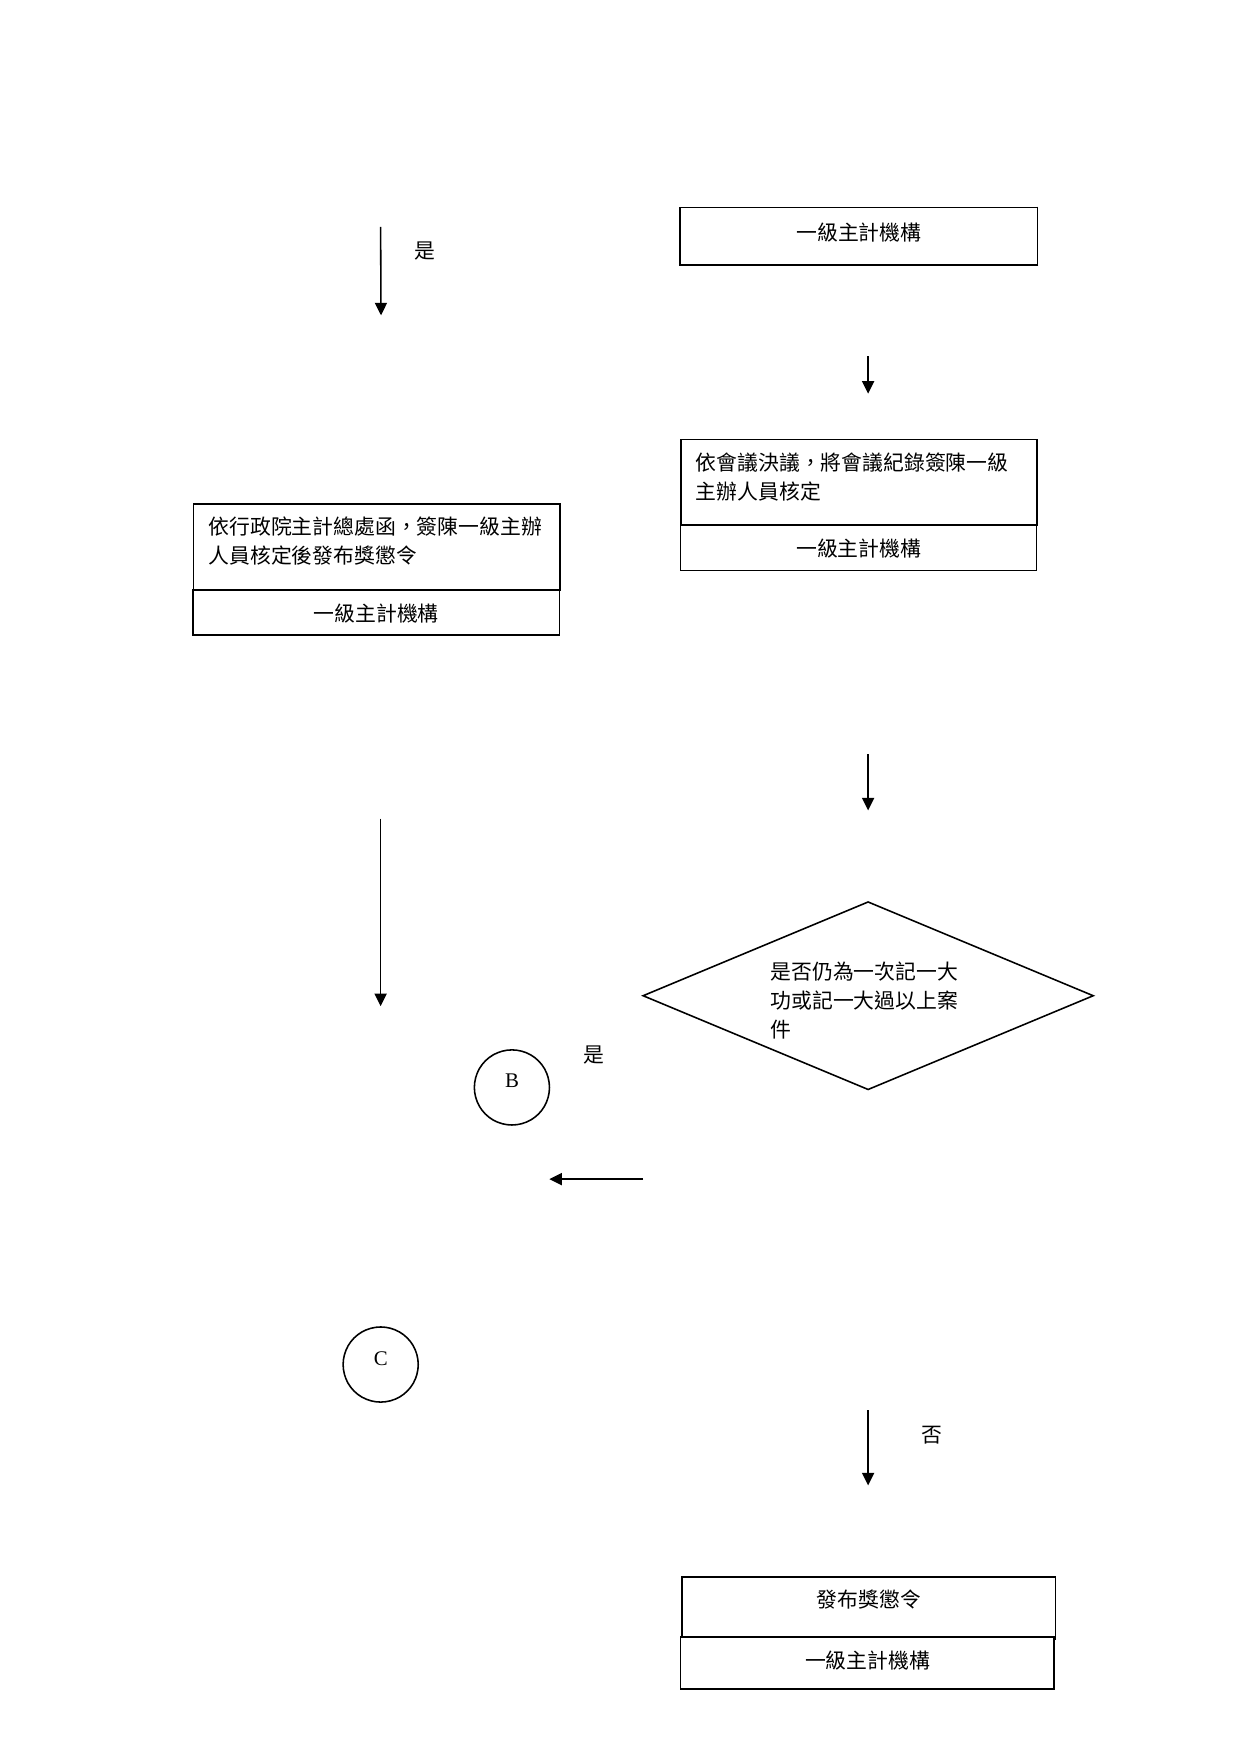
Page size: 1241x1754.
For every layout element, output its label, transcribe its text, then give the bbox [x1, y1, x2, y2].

text 否 [921, 1418, 954, 1447]
text 是 [414, 234, 458, 265]
text 是 [583, 1039, 627, 1069]
text 一級主計機構 [696, 216, 1022, 246]
